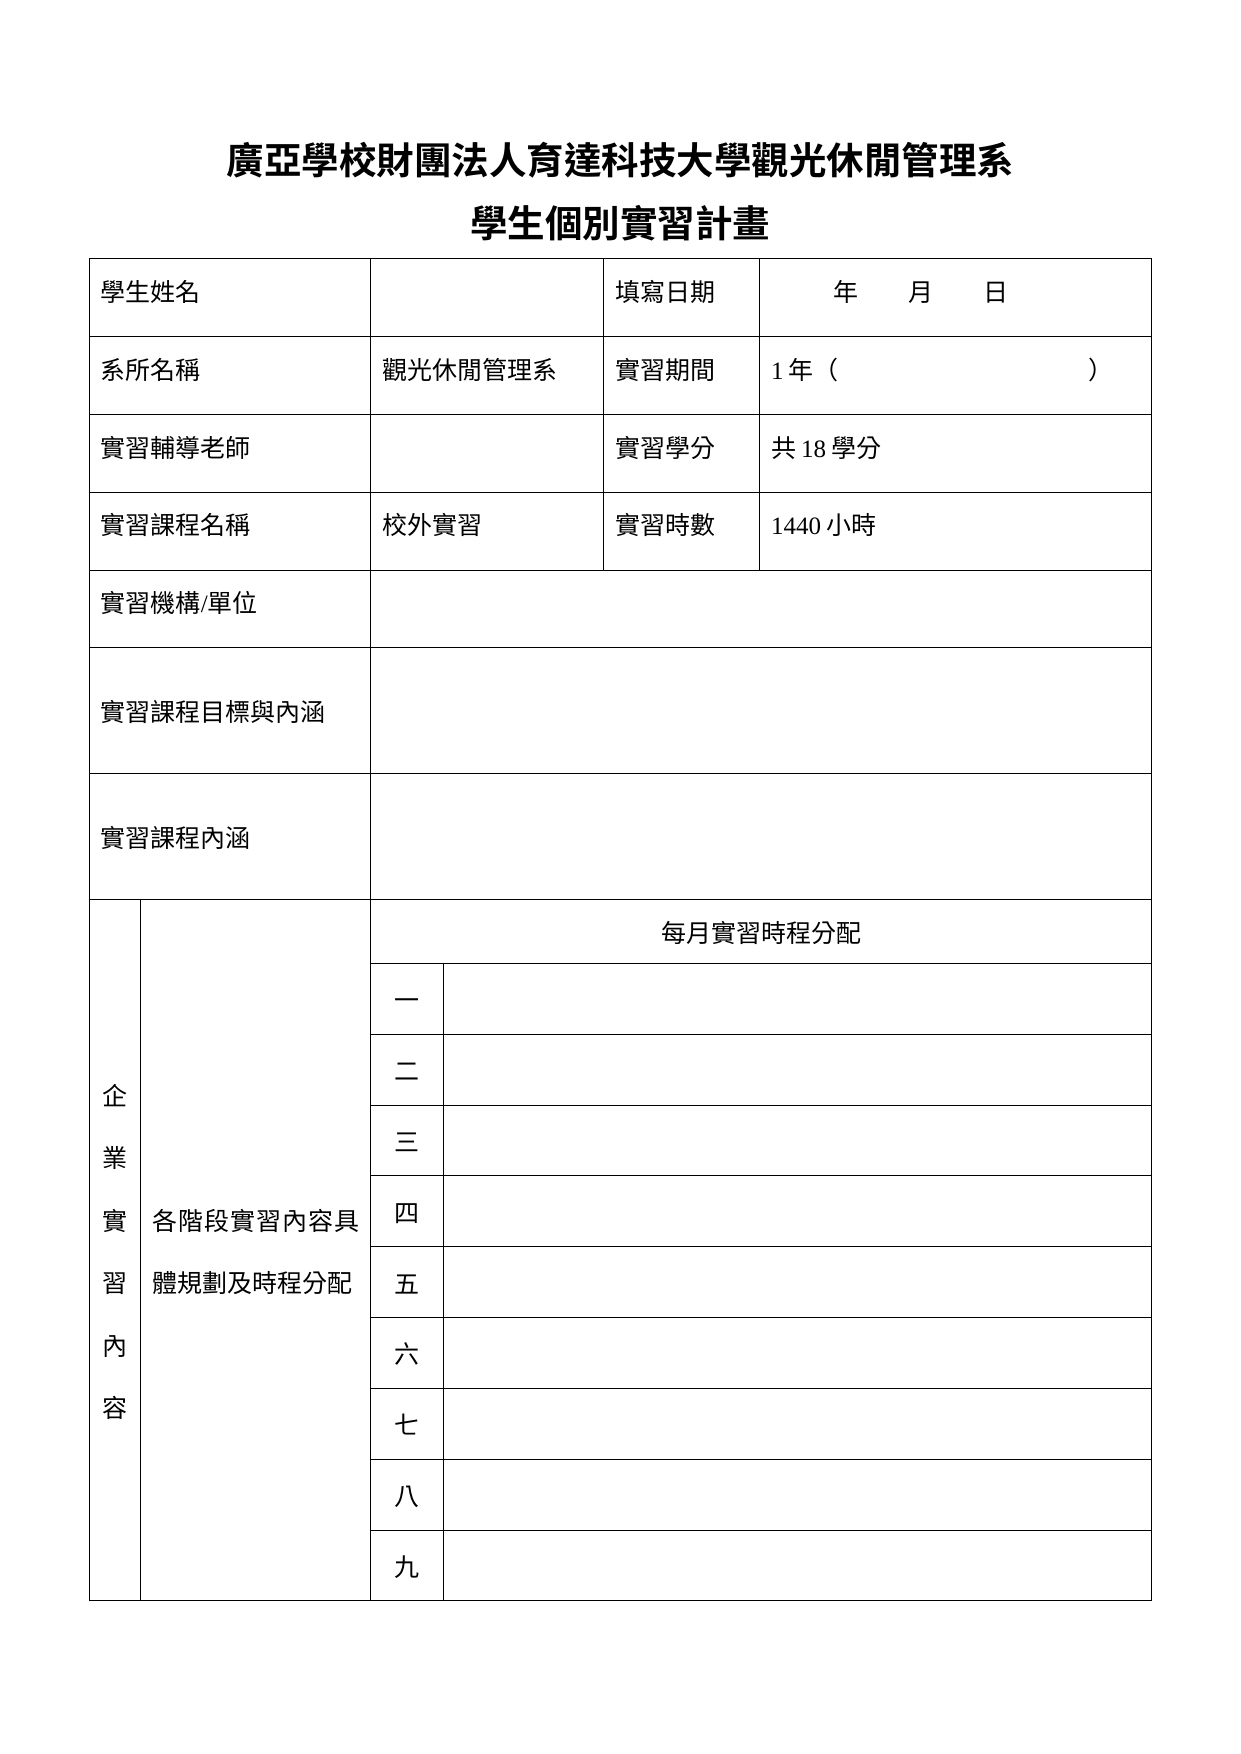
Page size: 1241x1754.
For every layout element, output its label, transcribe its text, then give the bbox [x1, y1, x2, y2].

table_cell 一 [371, 964, 443, 1034]
table_cell [371, 415, 603, 492]
table_header [371, 259, 603, 336]
table_cell 實習期間 [604, 337, 759, 414]
table_cell [444, 1460, 1151, 1529]
table_cell [371, 774, 1151, 899]
table_cell 企業實習內容 [90, 900, 140, 1600]
table_cell 二 [371, 1035, 443, 1104]
table_cell 共18學分 [760, 415, 1151, 492]
table_cell [444, 1531, 1151, 1600]
table_cell 八 [371, 1460, 443, 1529]
table_cell 1440小時 [760, 493, 1151, 569]
table_cell 系所名稱 [90, 337, 370, 414]
table_cell 實習輔導老師 [90, 415, 370, 492]
table_cell [371, 571, 1151, 647]
subtitle 學生個別實習計畫 [187, 189, 1053, 252]
table_cell [444, 1389, 1151, 1459]
table_cell 實習學分 [604, 415, 759, 492]
table_cell 實習時數 [604, 493, 759, 569]
table_cell 實習課程名稱 [90, 493, 370, 569]
table_cell 實習機構/單位 [90, 571, 370, 647]
table_header 填寫日期 [604, 259, 759, 336]
table_header 年 月 日 [760, 259, 1151, 336]
table_cell [444, 1035, 1151, 1104]
table_cell 九 [371, 1531, 443, 1600]
table_cell 四 [371, 1176, 443, 1246]
table_cell [371, 648, 1151, 773]
table_cell 實習課程內涵 [90, 774, 370, 899]
table_cell 1年（ ） [760, 337, 1151, 414]
table_cell 三 [371, 1106, 443, 1175]
table_cell 觀光休閒管理系 [371, 337, 603, 414]
table_cell 六 [371, 1318, 443, 1388]
table_cell [444, 1176, 1151, 1246]
table_cell 校外實習 [371, 493, 603, 569]
table_cell 五 [371, 1247, 443, 1317]
table_cell [444, 1247, 1151, 1317]
table_header 學生姓名 [90, 259, 370, 336]
table_cell 七 [371, 1389, 443, 1459]
table_cell [444, 964, 1151, 1034]
table_cell [444, 1106, 1151, 1175]
table_cell 每月實習時程分配 [371, 900, 1151, 963]
table_cell 各階段實習內容具體規劃及時程分配 [141, 900, 370, 1600]
table_cell 實習課程目標與內涵 [90, 648, 370, 773]
table_cell [444, 1318, 1151, 1388]
text 廣亞學校財團法人育達科技大學觀光休閒管理系 [187, 127, 1053, 189]
